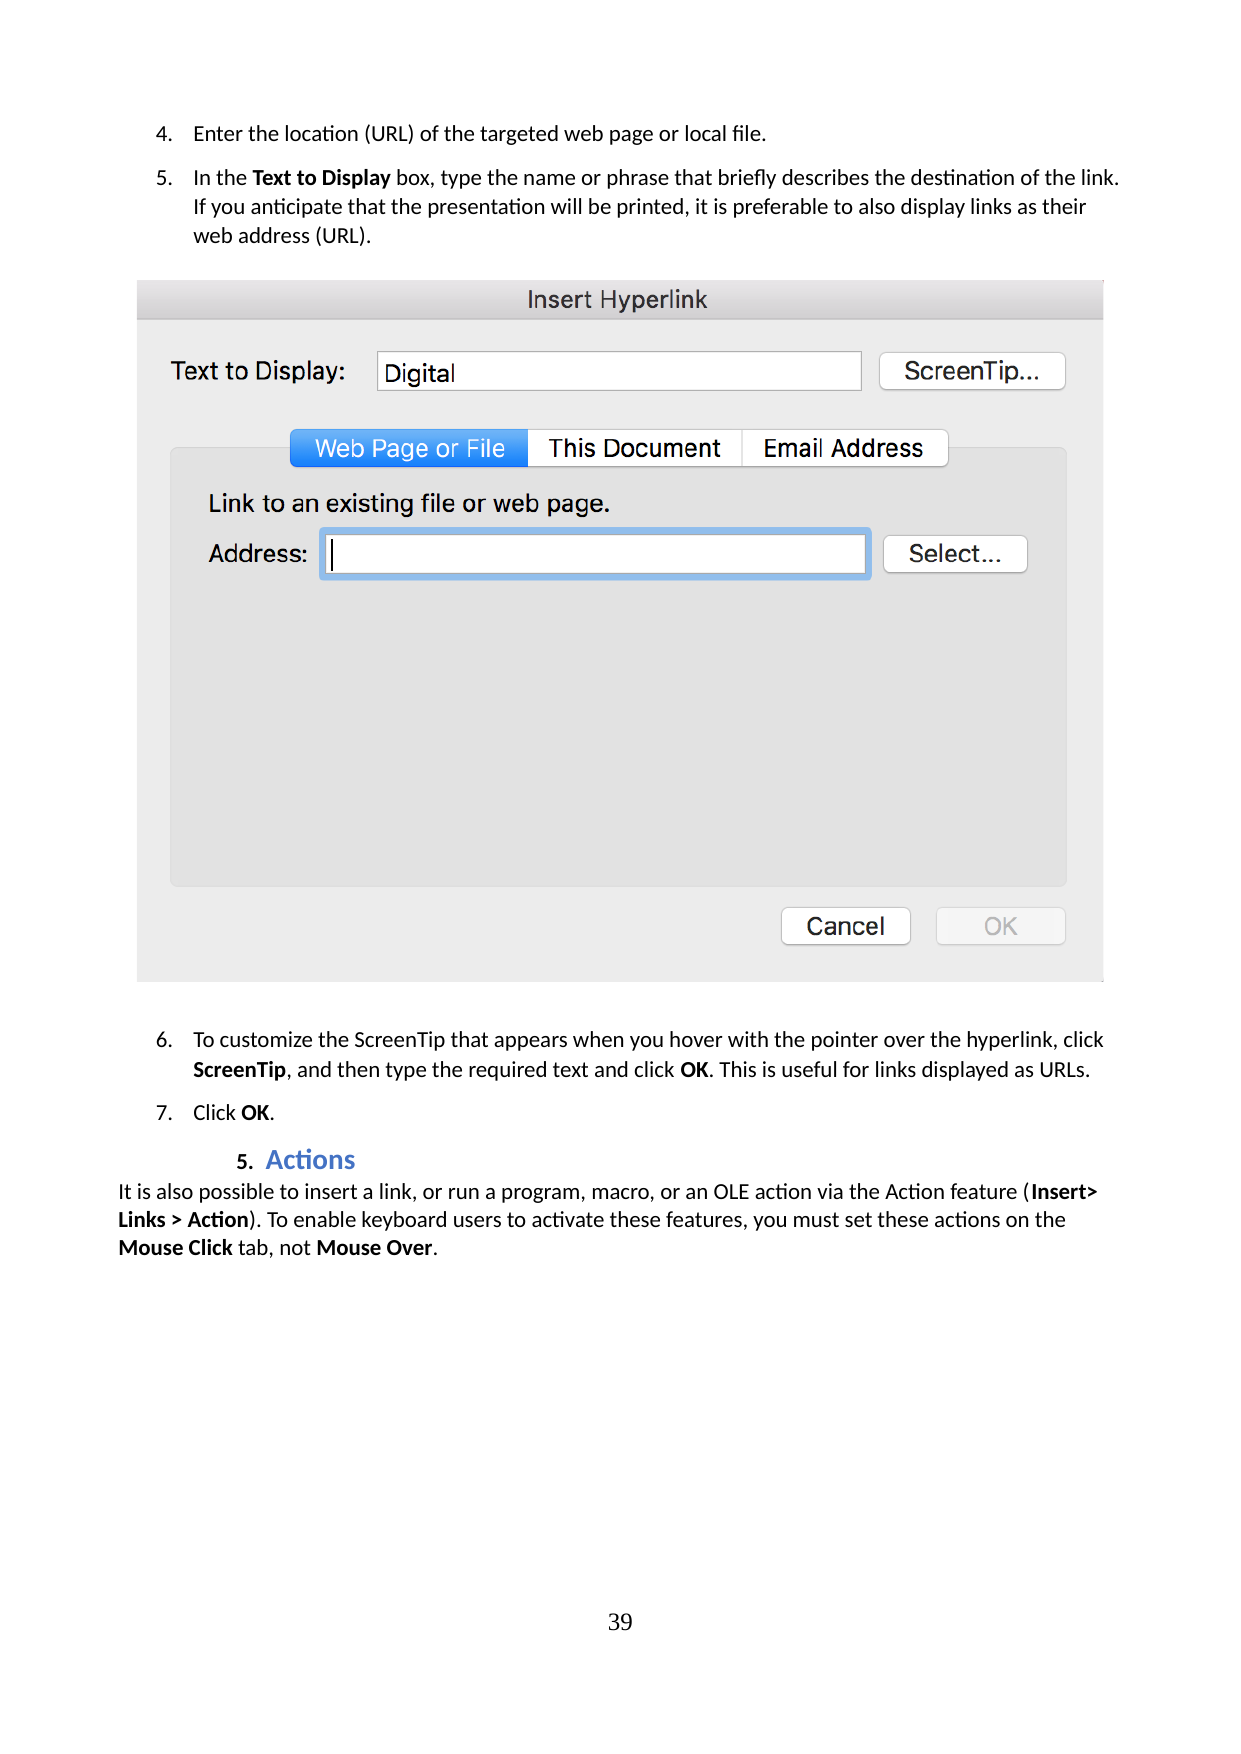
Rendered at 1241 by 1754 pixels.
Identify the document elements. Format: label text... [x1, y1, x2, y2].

list Enter the location (URL) of the targeted web page or local file. [156, 118, 1122, 147]
list In the Text to Display box, type the name or phrase that briefly describes the destination of the link. If you anticipate that the presentation will be printed, it is preferable to also display links as their web address (URL). [156, 162, 1122, 1010]
list Click OK. [156, 1097, 1122, 1127]
text It is also possible to insert a link, or run a program, macro, or an OLE action via the Action feature (Insert> Links > Action). To enable keyboard users to activate these features, you must set these actions on the Mouse Click tab, not Mouse Over. [118, 1177, 1122, 1261]
list To customize the ScreenTip that appears when you hover with the pointer over the hyperlink, click ScreenTip, and then type the required text and click OK. This is useful for links displayed as URLs. [156, 1024, 1122, 1083]
subtitle Actions [236, 1141, 1122, 1177]
picture [136, 280, 1104, 982]
